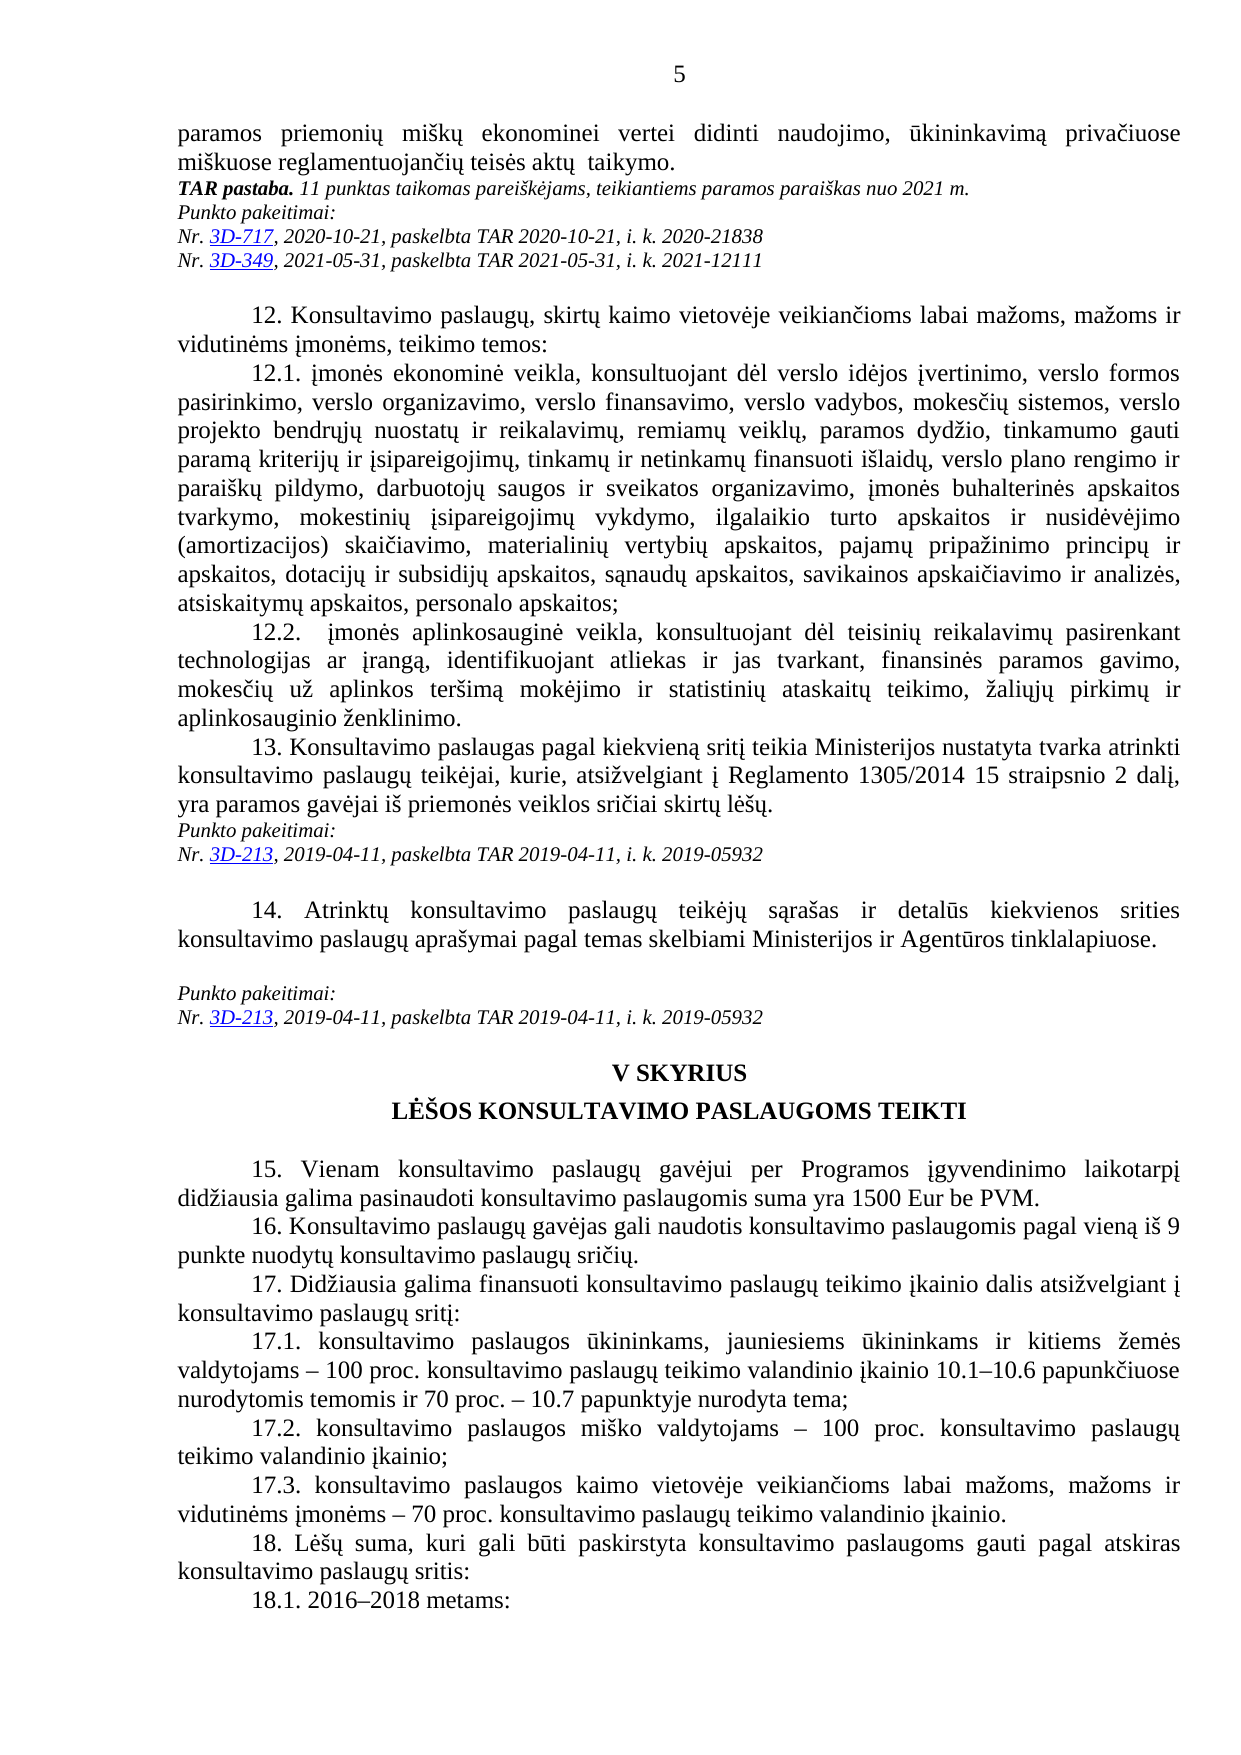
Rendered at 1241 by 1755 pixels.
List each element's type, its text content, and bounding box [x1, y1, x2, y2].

text 17.3. konsultavimo paslaugos kaimo vietovėje veikiančioms labai mažoms, mažoms ir vidutinėms įmonėms – 70 proc. konsultavimo paslaugų teikimo valandinio įkainio. [177, 1470, 1181, 1528]
text Nr. 3D-717, 2020-10-21, paskelbta TAR 2020-10-21, i. k. 2020-21838 [177, 224, 1181, 248]
text Nr. 3D-213, 2019-04-11, paskelbta TAR 2019-04-11, i. k. 2019-05932 [177, 842, 1181, 866]
text Nr. 3D-349, 2021-05-31, paskelbta TAR 2021-05-31, i. k. 2021-12111 [177, 248, 1181, 272]
text 12.1. įmonės ekonominė veikla, konsultuojant dėl verslo idėjos įvertinimo, verslo formos pasirinkimo, verslo organizavimo, verslo finansavimo, verslo vadybos, mokesčių sistemos, verslo projekto bendrųjų nuostatų ir reikalavimų, remiamų veiklų, paramos dydžio, tinkamumo gauti paramą kriterijų ir įsipareigojimų, tinkamų ir netinkamų finansuoti išlaidų, verslo plano rengimo ir paraiškų pildymo, darbuotojų saugos ir sveikatos organizavimo, įmonės buhalterinės apskaitos tvarkymo, mokestinių įsipareigojimų vykdymo, ilgalaikio turto apskaitos ir nusidėvėjimo (amortizacijos) skaičiavimo, materialinių vertybių apskaitos, pajamų pripažinimo principų ir apskaitos, dotacijų ir subsidijų apskaitos, sąnaudų apskaitos, savikainos apskaičiavimo ir analizės, atsiskaitymų apskaitos, personalo apskaitos; [177, 358, 1181, 617]
text 18.1. 2016–2018 metams: [177, 1585, 1181, 1614]
text 17.1. konsultavimo paslaugos ūkininkams, jauniesiems ūkininkams ir kitiems žemės valdytojams – 100 proc. konsultavimo paslaugų teikimo valandinio įkainio 10.1–10.6 papunkčiuose nurodytomis temomis ir 70 proc. – 10.7 papunktyje nurodyta tema; [177, 1326, 1181, 1413]
text 13. Konsultavimo paslaugas pagal kiekvieną sritį teikia Ministerijos nustatyta tvarka atrinkti konsultavimo paslaugų teikėjai, kurie, atsižvelgiant į Reglamento 1305/2014 15 straipsnio 2 dalį, yra paramos gavėjai iš priemonės veiklos sričiai skirtų lėšų. [177, 732, 1181, 818]
text Punkto pakeitimai: [177, 200, 1181, 224]
subtitle LĖŠOS KONSULTAVIMO PASLAUGOMS TEIKTI [177, 1096, 1181, 1125]
text Punkto pakeitimai: [177, 818, 1181, 842]
text Punkto pakeitimai: [177, 981, 1181, 1005]
text TAR pastaba. 11 punktas taikomas pareiškėjams, teikiantiems paramos paraiškas nuo 2021 m. [177, 176, 1181, 200]
text Nr. 3D-213, 2019-04-11, paskelbta TAR 2019-04-11, i. k. 2019-05932 [177, 1005, 1181, 1029]
subtitle V SKYRIUS [177, 1058, 1181, 1087]
text 14. Atrinktų konsultavimo paslaugų teikėjų sąrašas ir detalūs kiekvienos srities konsultavimo paslaugų aprašymai pagal temas skelbiami Ministerijos ir Agentūros tinklalapiuose. [177, 895, 1181, 952]
text 16. Konsultavimo paslaugų gavėjas gali naudotis konsultavimo paslaugomis pagal vieną iš 9 punkte nuodytų konsultavimo paslaugų sričių. [177, 1211, 1181, 1269]
text 17. Didžiausia galima finansuoti konsultavimo paslaugų teikimo įkainio dalis atsižvelgiant į konsultavimo paslaugų sritį: [177, 1269, 1181, 1326]
text paramos priemonių miškų ekonominei vertei didinti naudojimo, ūkininkavimą privačiuose miškuose reglamentuojančių teisės aktų taikymo. [177, 118, 1181, 176]
text 12. Konsultavimo paslaugų, skirtų kaimo vietovėje veikiančioms labai mažoms, mažoms ir vidutinėms įmonėms, teikimo temos: [177, 301, 1181, 358]
text 12.2. įmonės aplinkosauginė veikla, konsultuojant dėl teisinių reikalavimų pasirenkant technologijas ar įrangą, identifikuojant atliekas ir jas tvarkant, finansinės paramos gavimo, mokesčių už aplinkos teršimą mokėjimo ir statistinių ataskaitų teikimo, žaliųjų pirkimų ir aplinkosauginio ženklinimo. [177, 617, 1181, 732]
text 18. Lėšų suma, kuri gali būti paskirstyta konsultavimo paslaugoms gauti pagal atskiras konsultavimo paslaugų sritis: [177, 1528, 1181, 1585]
text 15. Vienam konsultavimo paslaugų gavėjui per Programos įgyvendinimo laikotarpį didžiausia galima pasinaudoti konsultavimo paslaugomis suma yra 1500 Eur be PVM. [177, 1154, 1181, 1211]
text 17.2. konsultavimo paslaugos miško valdytojams – 100 proc. konsultavimo paslaugų teikimo valandinio įkainio; [177, 1413, 1181, 1470]
